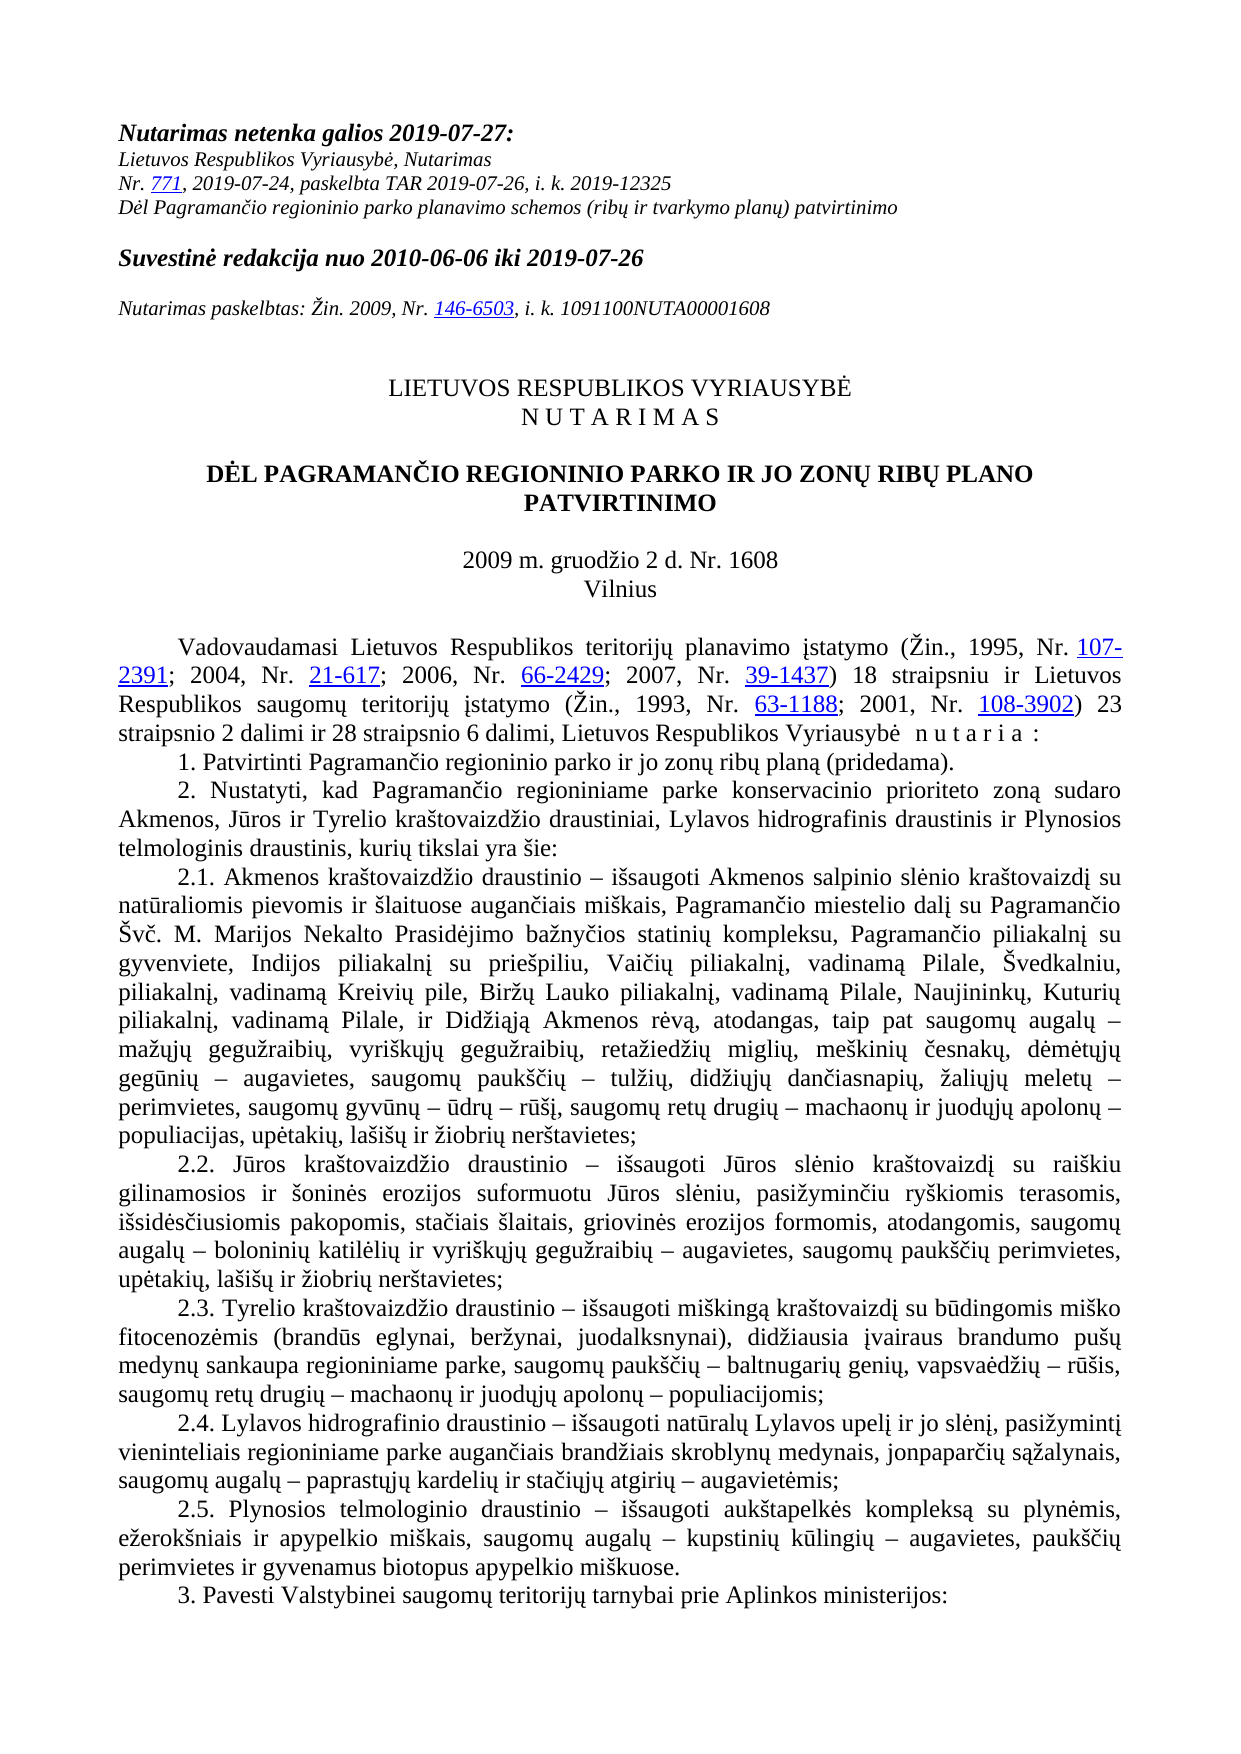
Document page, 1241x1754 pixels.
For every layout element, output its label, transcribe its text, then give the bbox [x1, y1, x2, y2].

text 2.5. Plynosios telmologinio draustinio – išsaugoti aukštapelkės kompleksą su plynėmis, ežerokšniais ir apypelkio miškais, saugomų augalų – kupstinių kūlingių – augavietes, paukščių perimvietes ir gyvenamus biotopus apypelkio miškuose. [118, 1494, 1122, 1580]
text Vilnius [118, 574, 1122, 603]
text Nutarimas paskelbtas: Žin. 2009, Nr. 146-6503, i. k. 1091100NUTA00001608 [118, 296, 1122, 320]
text Vadovaudamasi Lietuvos Respublikos teritorijų planavimo įstatymo (Žin., 1995, Nr. 107-2391; 2004, Nr. 21-617; 2006, Nr. 66-2429; 2007, Nr. 39-1437) 18 straipsniu ir Lietuvos Respublikos saugomų teritorijų įstatymo (Žin., 1993, Nr. 63-1188; 2001, Nr. 108-3902) 23 straipsnio 2 dalimi ir 28 straipsnio 6 dalimi, Lietuvos Respublikos Vyriausybė nutaria: [118, 632, 1122, 747]
text NUTARIMAS [118, 402, 1122, 430]
text Suvestinė redakcija nuo 2010-06-06 iki 2019-07-26 [118, 243, 1122, 272]
text 2.4. Lylavos hidrografinio draustinio – išsaugoti natūralų Lylavos upelį ir jo slėnį, pasižymintį vieninteliais regioniniame parke augančiais brandžiais skroblynų medynais, jonpaparčių sąžalynais, saugomų augalų – paprastųjų kardelių ir stačiųjų atgirių – augavietėmis; [118, 1408, 1122, 1494]
text DĖL PAGRAMANČIO regioninio parko ir jo zonų ribų plano patvirtinimo [118, 459, 1122, 517]
text Lietuvos Respublikos Vyriausybė [118, 373, 1122, 402]
text Nutarimas netenka galios 2019-07-27: [118, 118, 1122, 147]
text 3. Pavesti Valstybinei saugomų teritorijų tarnybai prie Aplinkos ministerijos: [118, 1580, 1122, 1609]
text Lietuvos Respublikos Vyriausybė, Nutarimas [118, 147, 1122, 171]
text Nr. 771, 2019-07-24, paskelbta TAR 2019-07-26, i. k. 2019-12325 [118, 171, 1122, 195]
text 2.3. Tyrelio kraštovaizdžio draustinio – išsaugoti miškingą kraštovaizdį su būdingomis miško fitocenozėmis (brandūs eglynai, beržynai, juodalksnynai), didžiausia įvairaus brandumo pušų medynų sankaupa regioniniame parke, saugomų paukščių – baltnugarių genių, vapsvaėdžių – rūšis, saugomų retų drugių – machaonų ir juodųjų apolonų – populiacijomis; [118, 1293, 1122, 1408]
text 2.1. Akmenos kraštovaizdžio draustinio – išsaugoti Akmenos salpinio slėnio kraštovaizdį su natūraliomis pievomis ir šlaituose augančiais miškais, Pagramančio miestelio dalį su Pagramančio Švč. M. Marijos Nekalto Prasidėjimo bažnyčios statinių kompleksu, Pagramančio piliakalnį su gyvenviete, Indijos piliakalnį su priešpiliu, Vaičių piliakalnį, vadinamą Pilale, Švedkalniu, piliakalnį, vadinamą Kreivių pile, Biržų Lauko piliakalnį, vadinamą Pilale, Naujininkų, Kuturių piliakalnį, vadinamą Pilale, ir Didžiąją Akmenos rėvą, atodangas, taip pat saugomų augalų – mažųjų gegužraibių, vyriškųjų gegužraibių, retažiedžių miglių, meškinių česnakų, dėmėtųjų gegūnių – augavietes, saugomų paukščių – tulžių, didžiųjų dančiasnapių, žaliųjų meletų – perimvietes, saugomų gyvūnų – ūdrų – rūšį, saugomų retų drugių – machaonų ir juodųjų apolonų – populiacijas, upėtakių, lašišų ir žiobrių nerštavietes; [118, 862, 1122, 1149]
text 2009 m. gruodžio 2 d. Nr. 1608 [118, 545, 1122, 574]
text 1. Patvirtinti Pagramančio regioninio parko ir jo zonų ribų planą (pridedama). [118, 747, 1122, 775]
text 2. Nustatyti, kad Pagramančio regioniniame parke konservacinio prioriteto zoną sudaro Akmenos, Jūros ir Tyrelio kraštovaizdžio draustiniai, Lylavos hidrografinis draustinis ir Plynosios telmologinis draustinis, kurių tikslai yra šie: [118, 775, 1122, 862]
text 2.2. Jūros kraštovaizdžio draustinio – išsaugoti Jūros slėnio kraštovaizdį su raiškiu gilinamosios ir šoninės erozijos suformuotu Jūros slėniu, pasižyminčiu ryškiomis terasomis, išsidėsčiusiomis pakopomis, stačiais šlaitais, griovinės erozijos formomis, atodangomis, saugomų augalų – boloninių katilėlių ir vyriškųjų gegužraibių – augavietes, saugomų paukščių perimvietes, upėtakių, lašišų ir žiobrių nerštavietes; [118, 1149, 1122, 1293]
text Dėl Pagramančio regioninio parko planavimo schemos (ribų ir tvarkymo planų) patvirtinimo [118, 195, 1122, 219]
